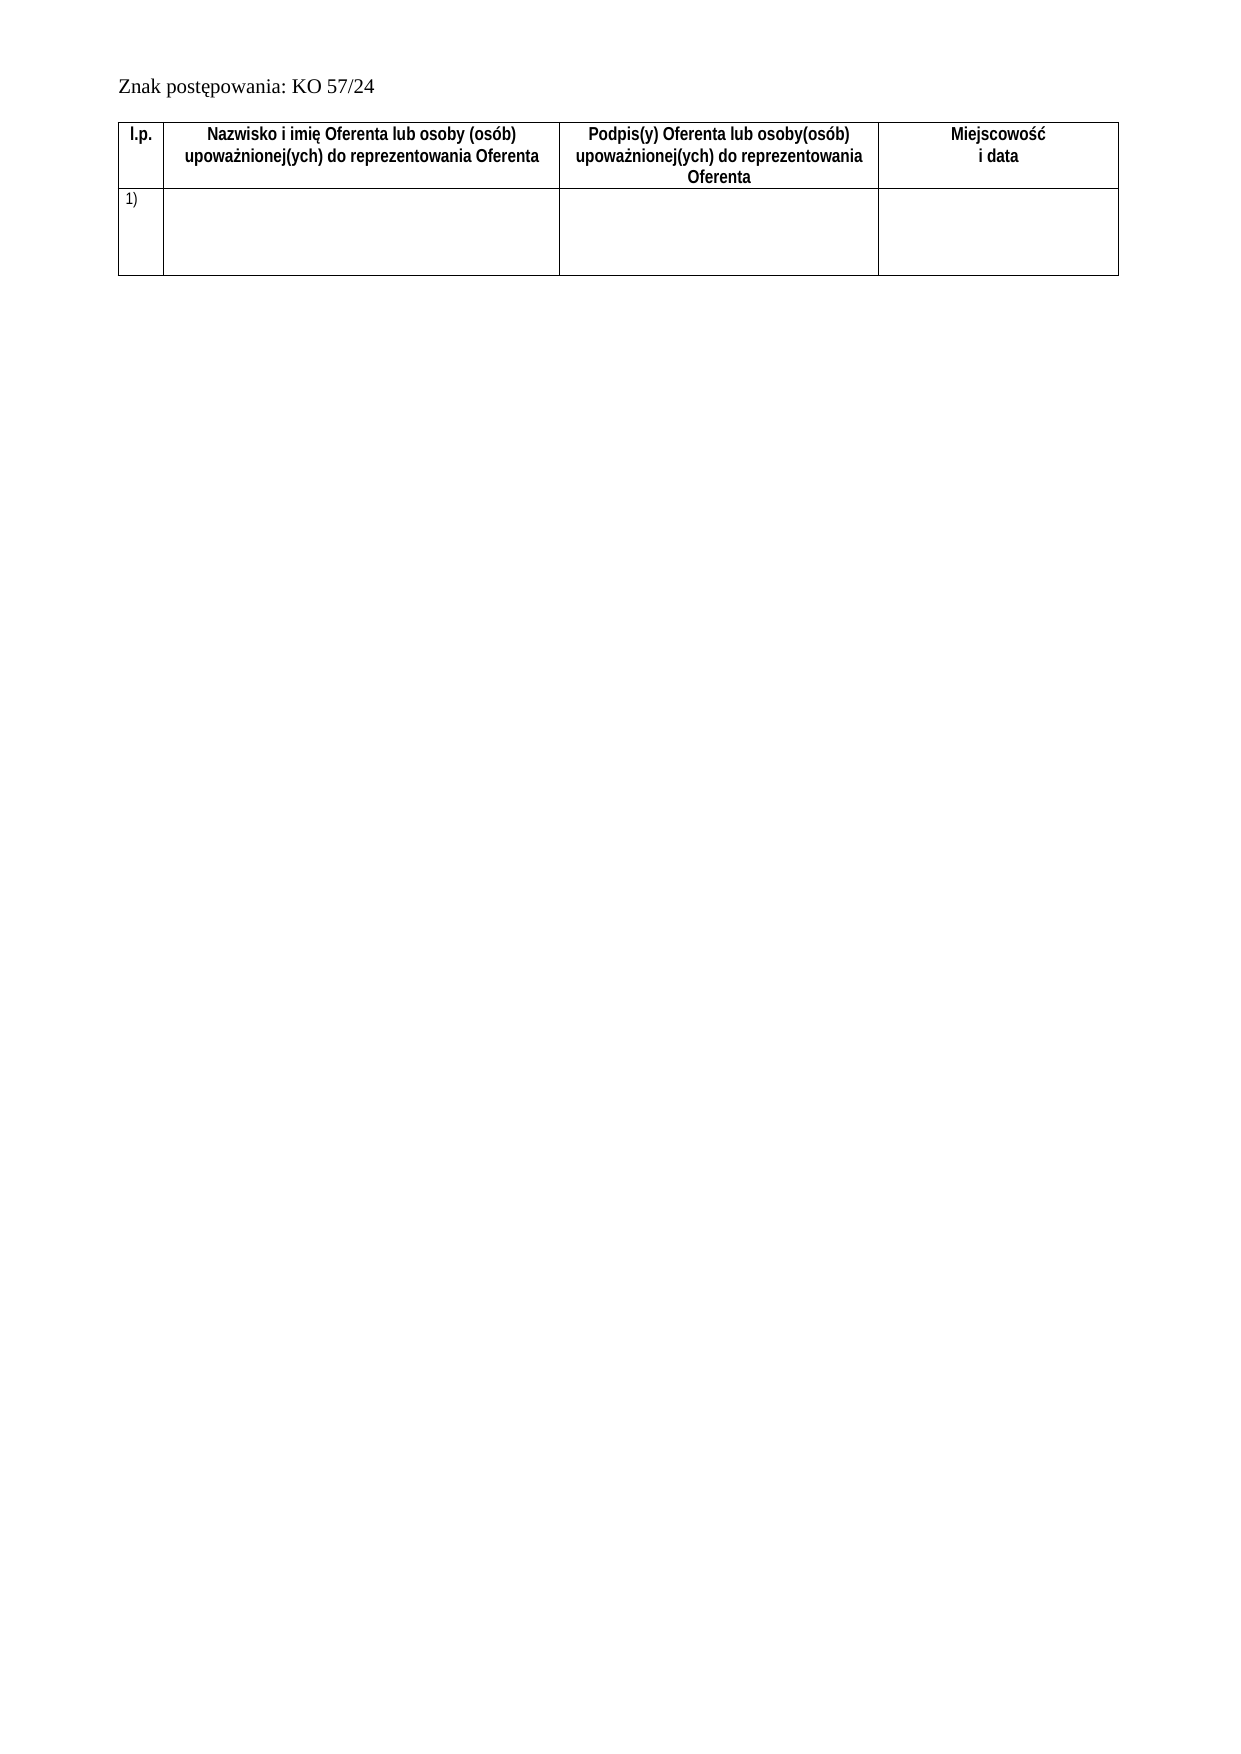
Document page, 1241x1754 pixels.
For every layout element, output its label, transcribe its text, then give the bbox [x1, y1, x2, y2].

table_header l.p. [119, 123, 163, 188]
table_header Podpis(y) Oferenta lub osoby(osób) upoważnionej(ych) do reprezentowania Oferenta [560, 123, 878, 188]
table_header Nazwisko i imię Oferenta lub osoby (osób) upoważnionej(ych) do reprezentowania Oferenta [164, 123, 559, 188]
table_cell 1) [119, 189, 163, 275]
table_header Miejscowość i data [879, 123, 1118, 188]
table_cell [164, 189, 559, 275]
table_cell [560, 189, 878, 275]
table_cell [879, 189, 1118, 275]
